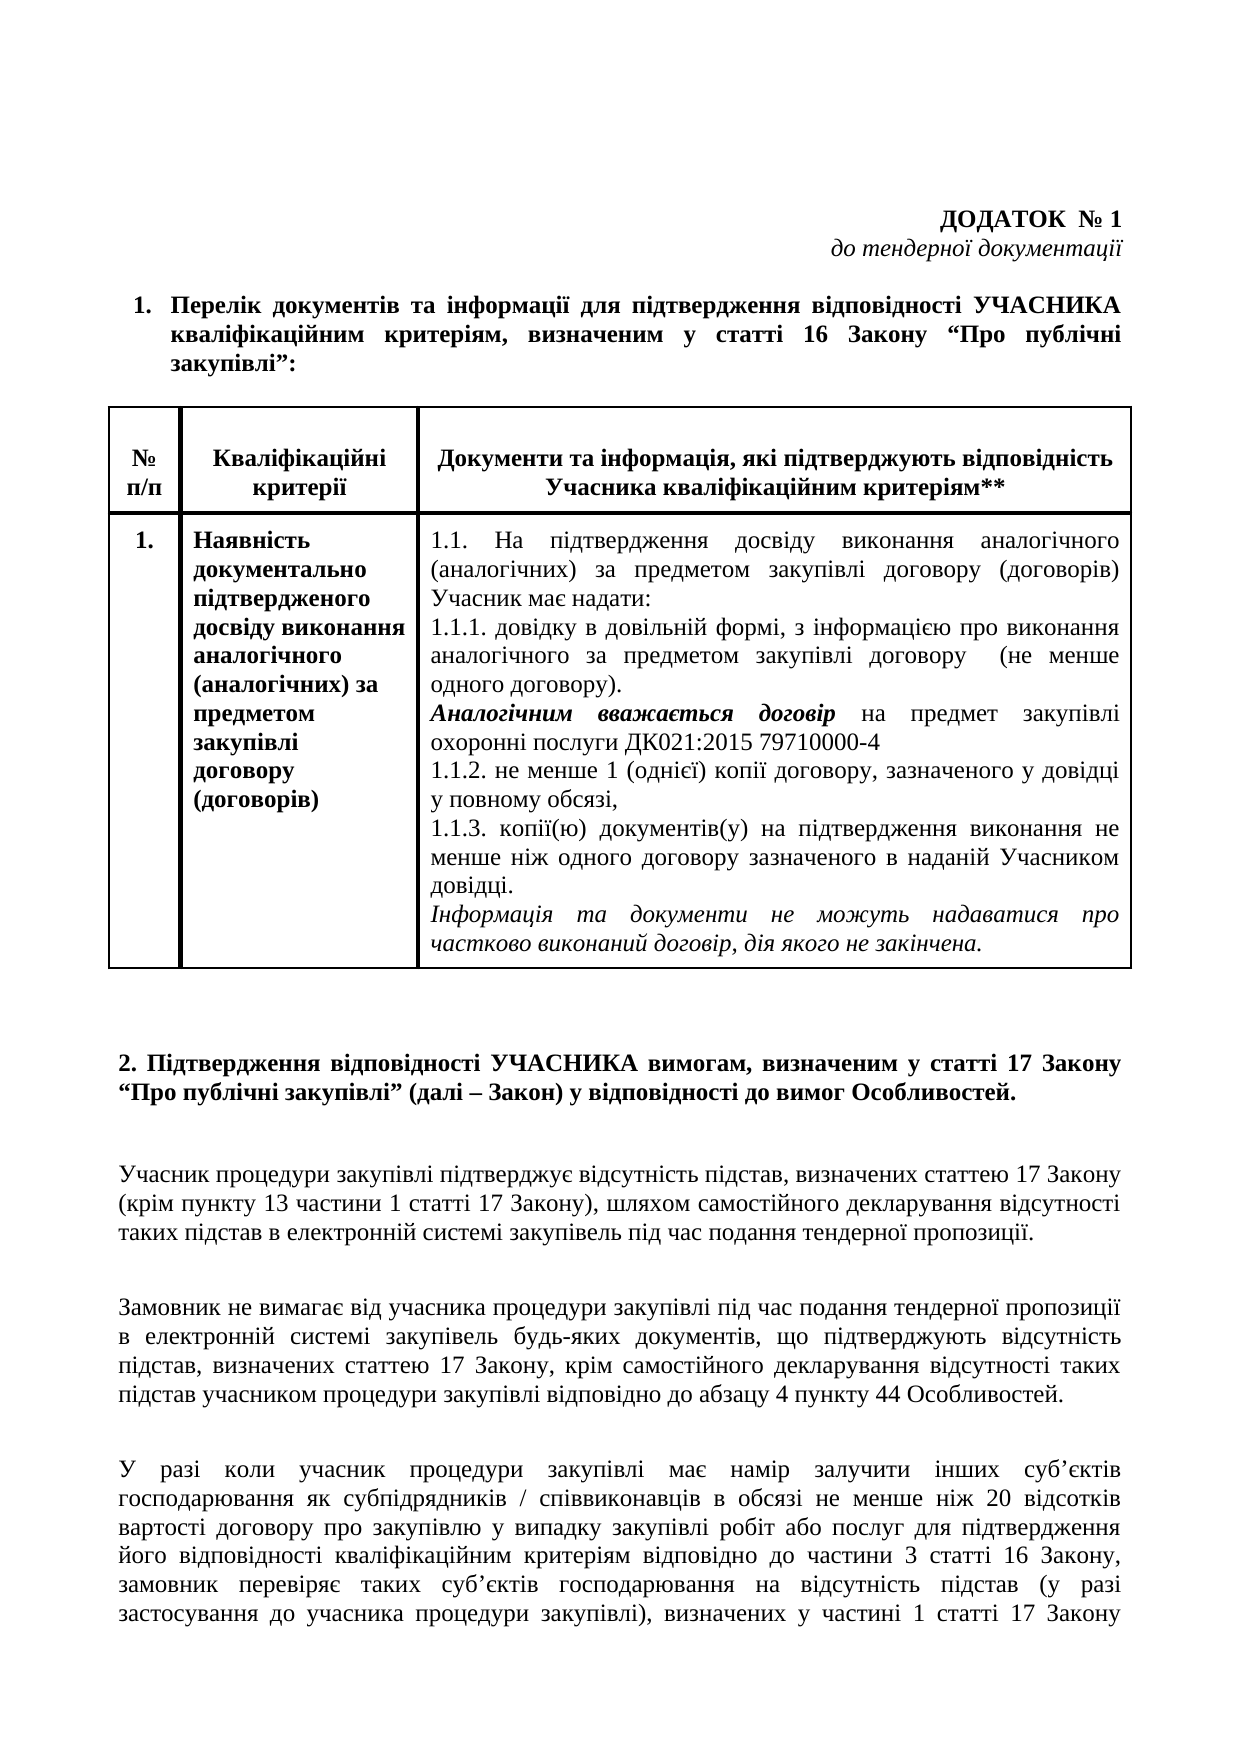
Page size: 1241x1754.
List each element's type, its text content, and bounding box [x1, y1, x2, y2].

table_cell Наявність документально підтвердженого досвіду виконання аналогічного (аналогічних) за предметом закупівлі договору (договорів) [183, 515, 416, 967]
text Замовник не вимагає від учасника процедури закупівлі під час подання тендерної пропозиції в електронній системі закупівель будь-яких документів, що підтверджують відсутність підстав, визначених статтею 17 Закону, крім самостійного декларування відсутності таких підстав учасником процедури закупівлі відповідно до абзацу 4 пункту 44 Особливостей. [118, 1292, 1122, 1407]
table_header Документи та інформація, які підтверджують відповідність Учасника кваліфікаційним критеріям** [420, 408, 1130, 511]
table_cell 1. [110, 515, 178, 967]
table_cell 1.1. На підтвердження досвіду виконання аналогічного (аналогічних) за предметом закупівлі договору (договорів) Учасник має надати: 1.1.1. довідку в довільній формі, з інформацією про виконання аналогічного за предметом закупівлі договору (не менше одного договору). Аналогічним вважається договір на предмет закупівлі охоронні послуги ДК021:2015 79710000-4 1.1.2. не менше 1 (однієї) копії договору, зазначеного у довідці у повному обсязі, 1.1.3. копії(ю) документів(у) на підтвердження виконання не менше ніж одного договору зазначеного в наданій Учасником довідці. Інформація та документи не можуть надаватися про частково виконаний договір, дія якого не закінчена. [420, 515, 1130, 967]
list Перелік документів та інформації для підтвердження відповідності УЧАСНИКА кваліфікаційним критеріям, визначеним у статті 16 Закону “Про публічні закупівлі”: [133, 291, 1122, 377]
text ДОДАТОК № 1 [118, 204, 1122, 233]
table_header Кваліфікаційні критерії [183, 408, 416, 511]
text до тендерної документації [708, 233, 1122, 262]
text У разі коли учасник процедури закупівлі має намір залучити інших суб’єктів господарювання як субпідрядників / співвиконавців в обсязі не менше ніж 20 відсотків вартості договору про закупівлю у випадку закупівлі робіт або послуг для підтвердження його відповідності кваліфікаційним критеріям відповідно до частини 3 статті 16 Закону, замовник перевіряє таких суб’єктів господарювання на відсутність підстав (у разі застосування до учасника процедури закупівлі), визначених у частині 1 статті 17 Закону [118, 1454, 1122, 1627]
text Учасник процедури закупівлі підтверджує відсутність підстав, визначених статтею 17 Закону (крім пункту 13 частини 1 статті 17 Закону), шляхом самостійного декларування відсутності таких підстав в електронній системі закупівель під час подання тендерної пропозиції. [118, 1159, 1122, 1246]
text 2. Підтвердження відповідності УЧАСНИКА вимогам, визначеним у статті 17 Закону “Про публічні закупівлі” (далі – Закон) у відповідності до вимог Особливостей. [118, 1048, 1122, 1106]
table_header № п/п [110, 408, 178, 511]
